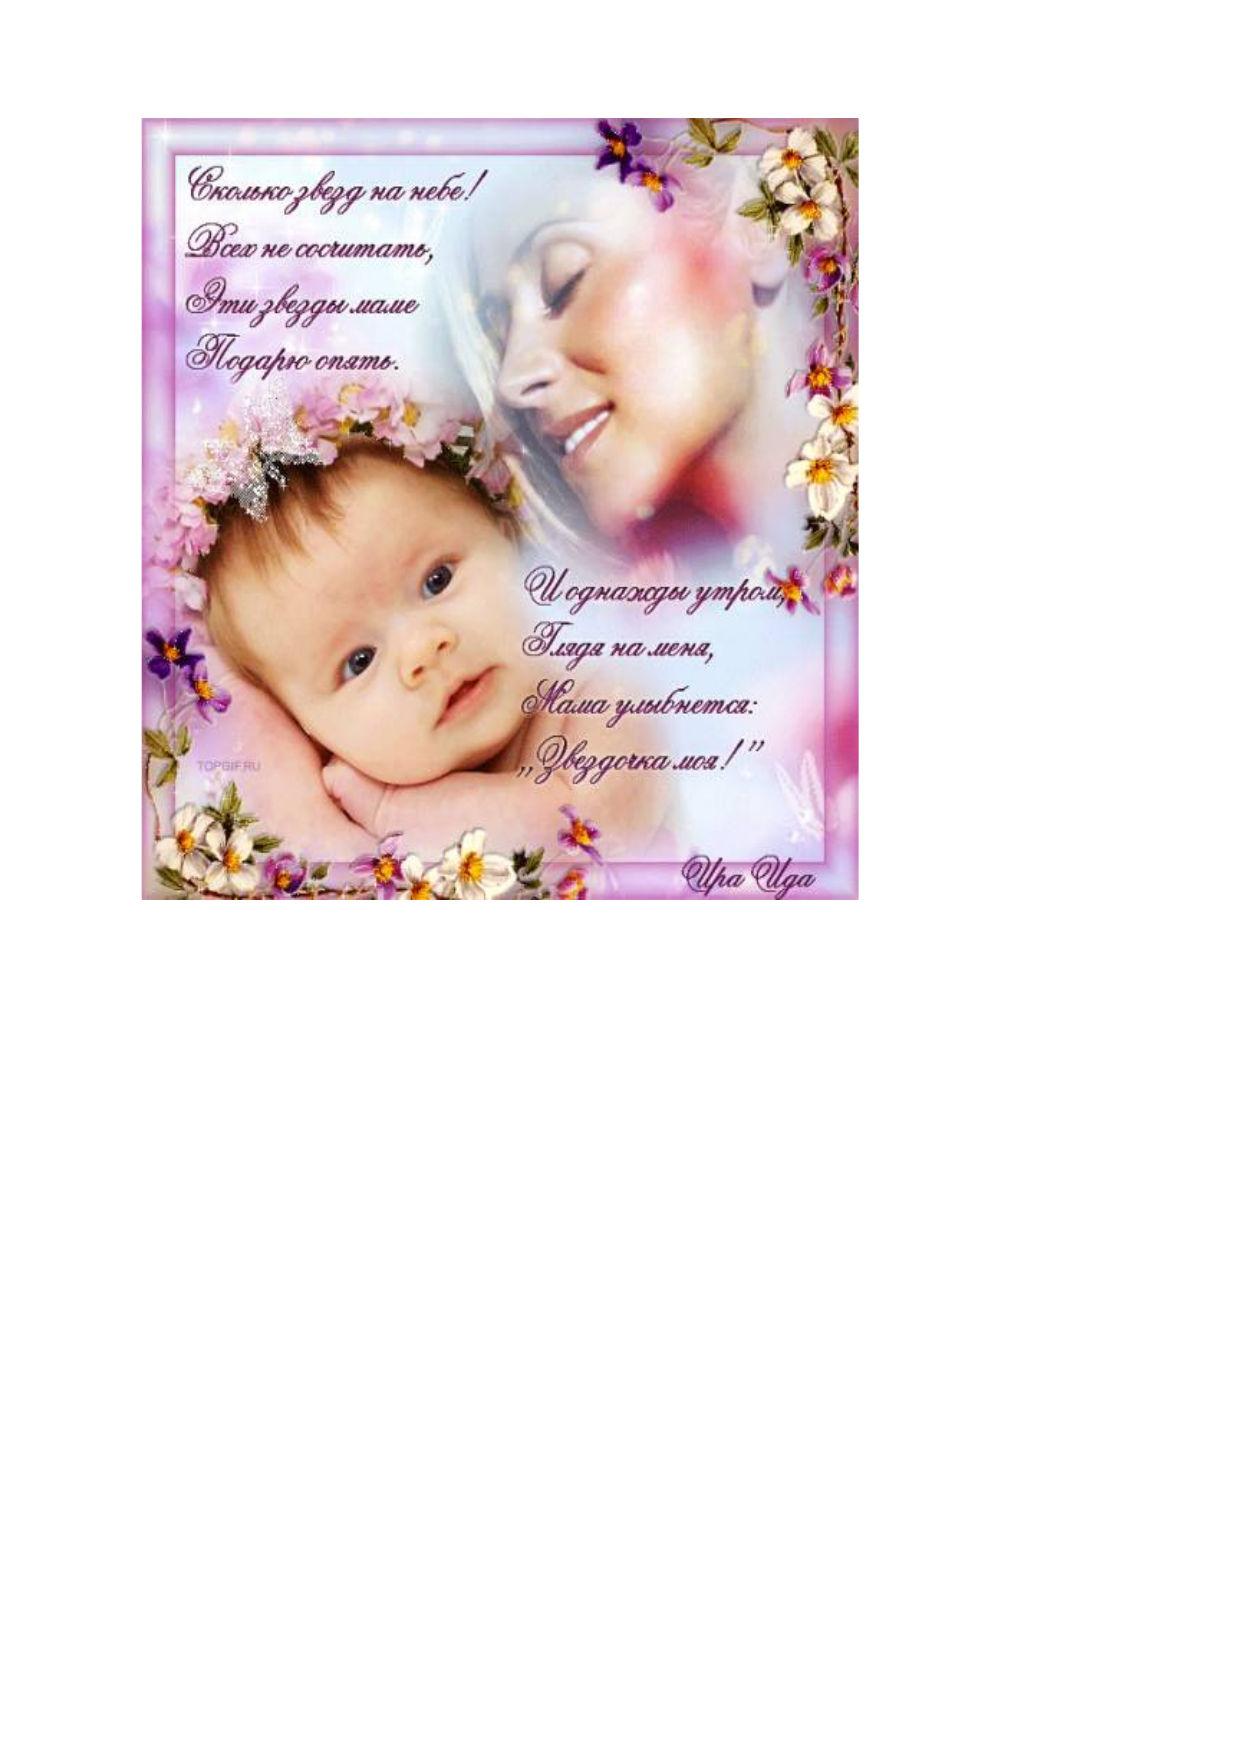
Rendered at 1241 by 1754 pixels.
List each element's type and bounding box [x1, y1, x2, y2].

picture [141, 118, 859, 900]
